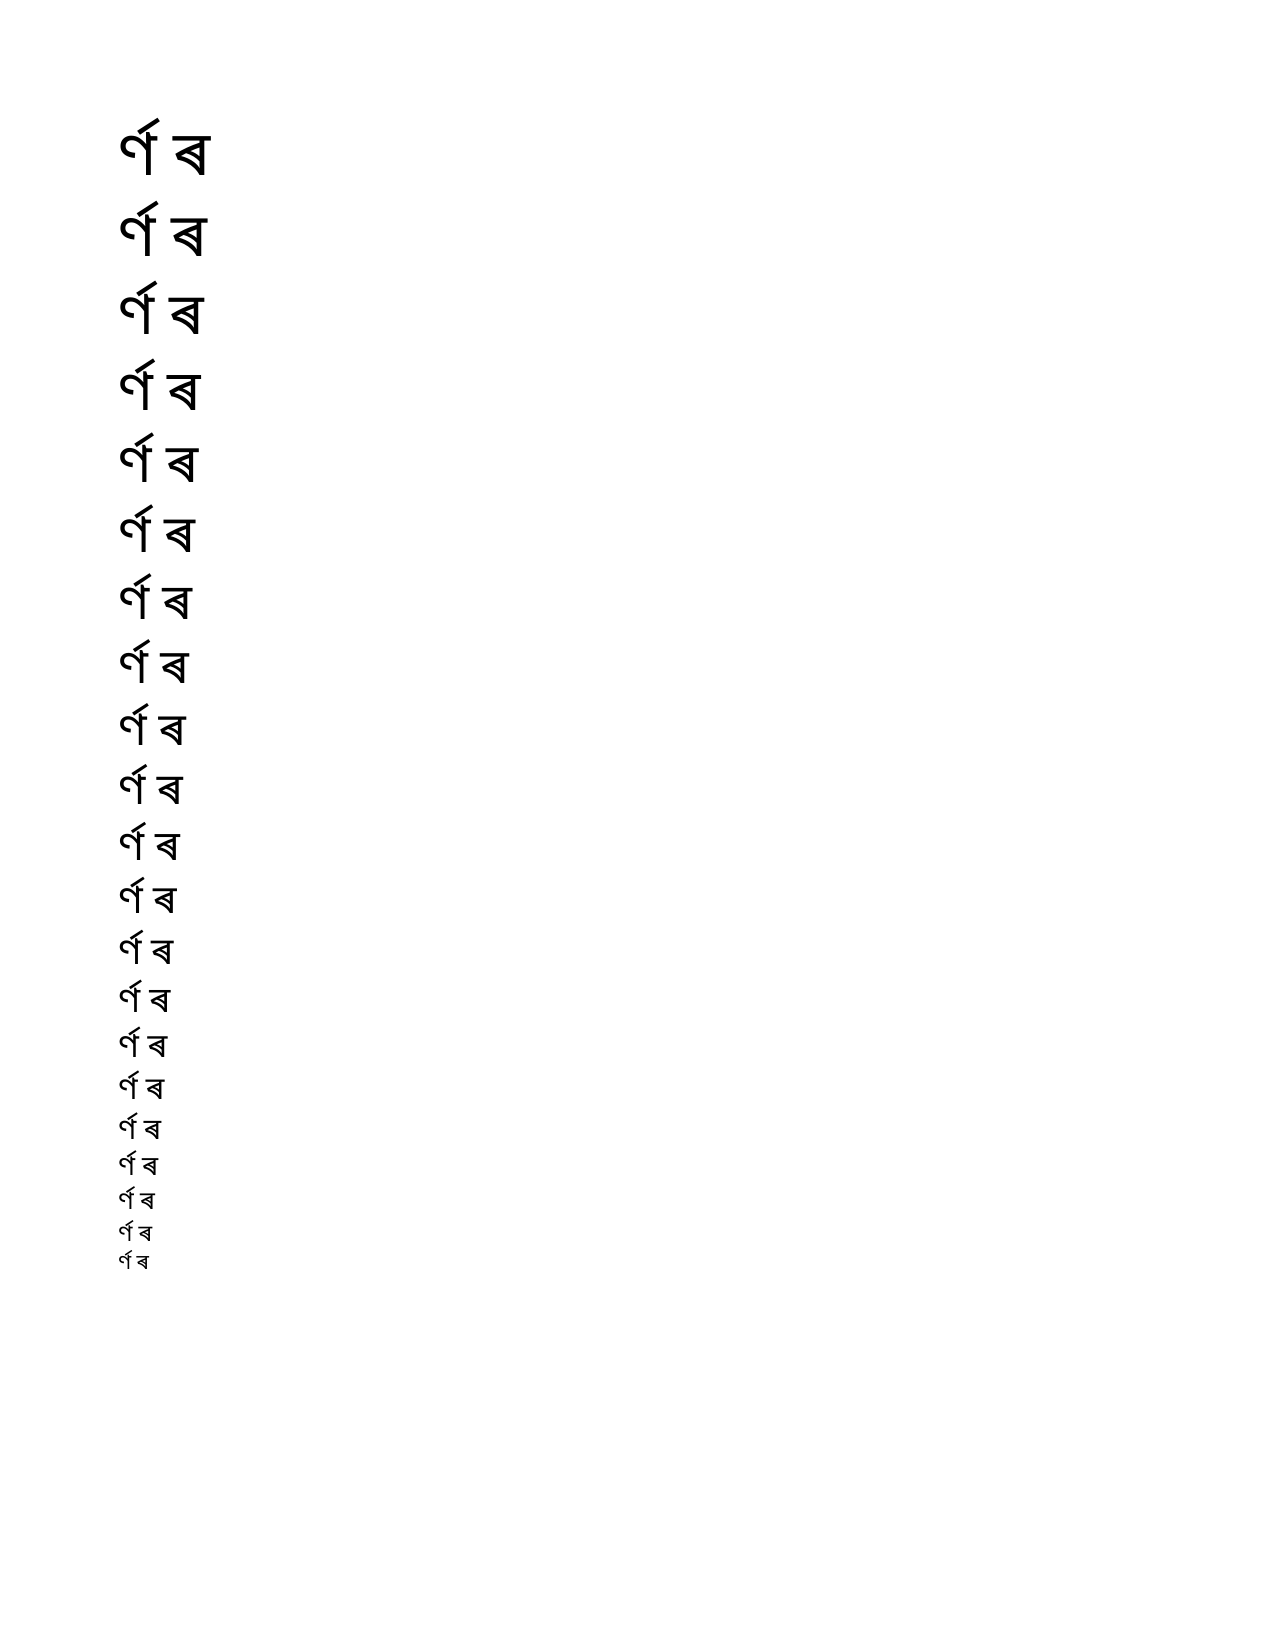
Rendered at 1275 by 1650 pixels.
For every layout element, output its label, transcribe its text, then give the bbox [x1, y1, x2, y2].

text ৰ্ণ ৰ [118, 1220, 1157, 1250]
text ৰ্ণ ৰ [118, 433, 1157, 505]
text ৰ্ণ ৰ [118, 281, 1157, 358]
text ৰ্ণ ৰ [118, 201, 1157, 281]
text ৰ্ণ ৰ [118, 505, 1157, 574]
text ৰ্ণ ৰ [118, 703, 1157, 764]
text ৰ্ণ ৰ [118, 1071, 1157, 1112]
text ৰ্ণ ৰ [118, 764, 1157, 822]
text ৰ্ণ ৰ [118, 1250, 1157, 1278]
text ৰ্ণ ৰ [118, 877, 1157, 930]
text ৰ্ণ ৰ [118, 358, 1157, 433]
text ৰ্ণ ৰ [118, 1027, 1157, 1071]
text ৰ্ণ ৰ [118, 1112, 1157, 1151]
text ৰ্ণ ৰ [118, 640, 1157, 703]
text ৰ্ণ ৰ [118, 1187, 1157, 1220]
text ৰ্ণ ৰ [118, 1151, 1157, 1187]
text ৰ্ণ ৰ [118, 930, 1157, 980]
text ৰ্ণ ৰ [118, 574, 1157, 640]
text ৰ্ণ ৰ [118, 118, 1157, 201]
text ৰ্ণ ৰ [118, 980, 1157, 1027]
text ৰ্ণ ৰ [118, 822, 1157, 877]
